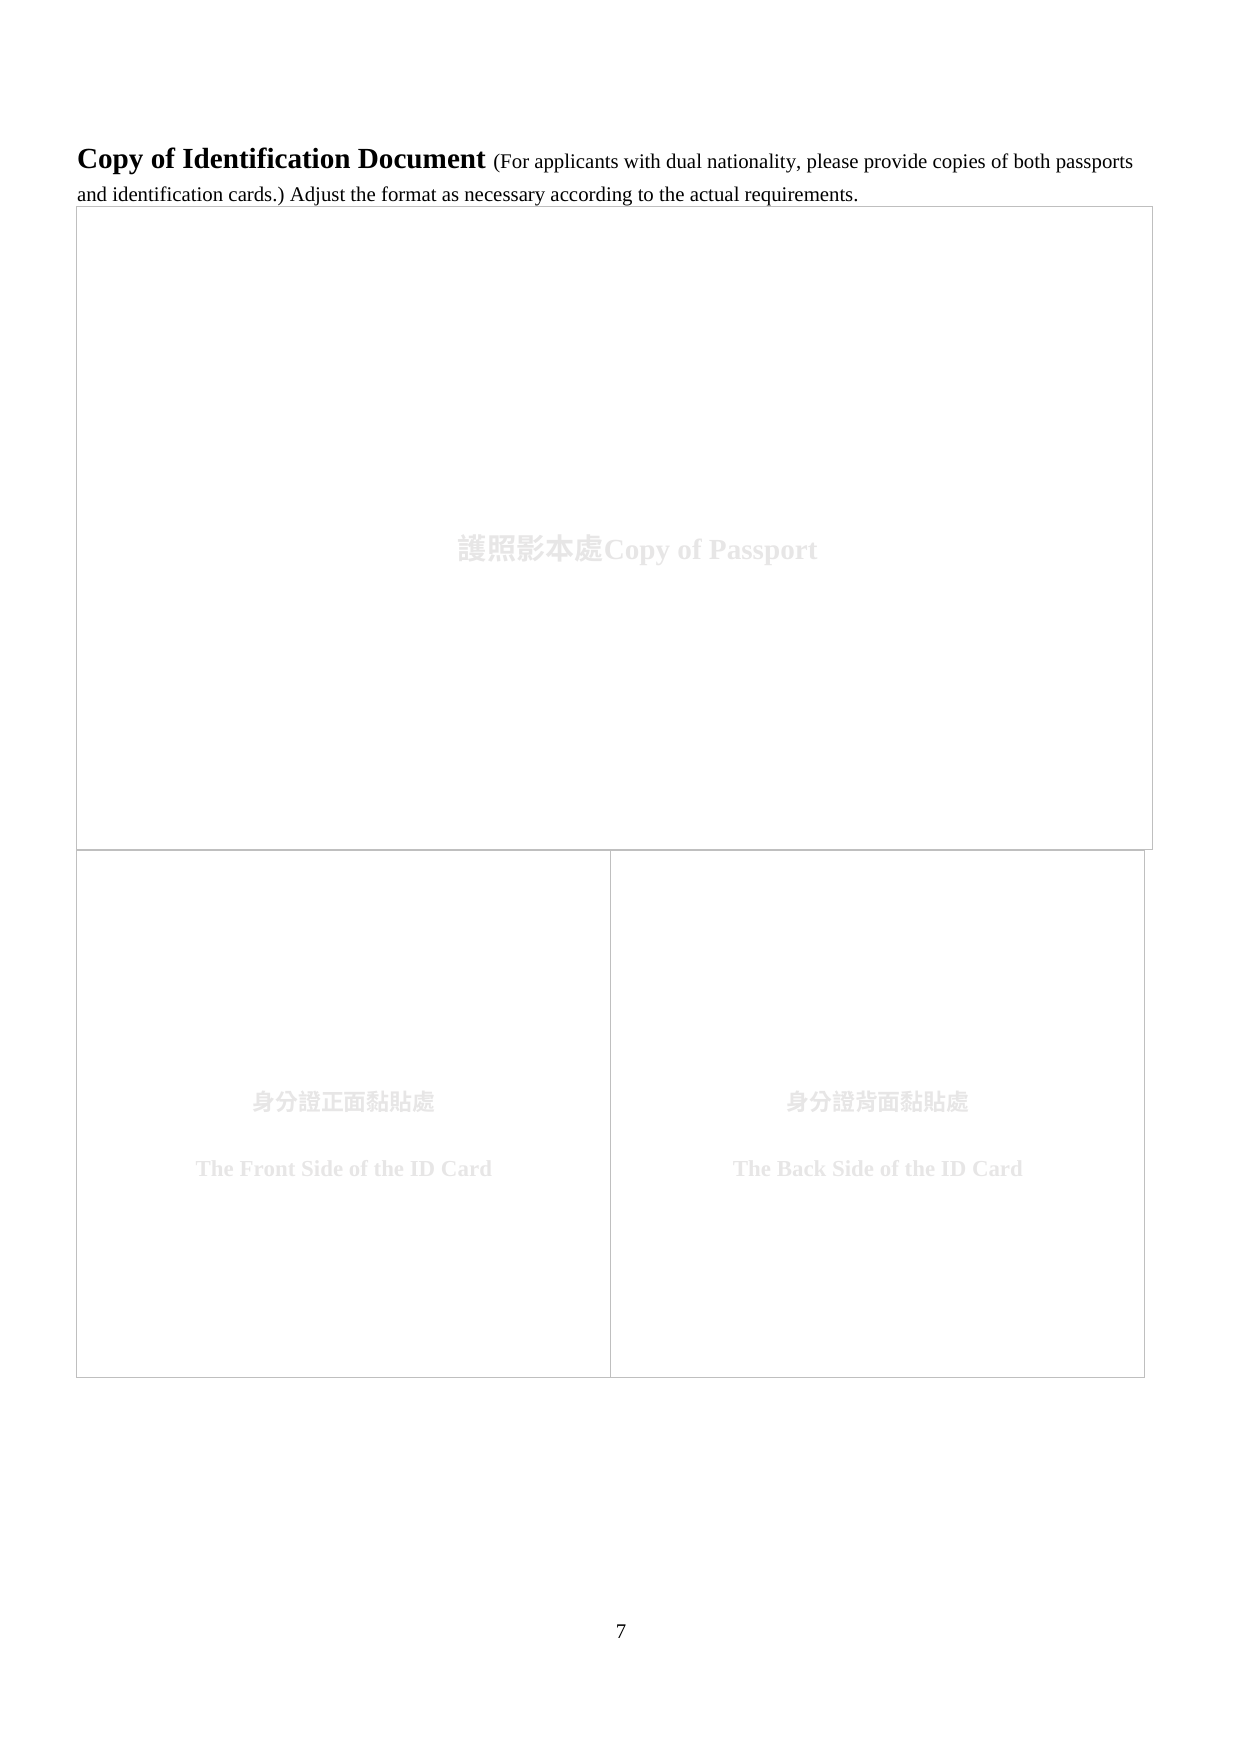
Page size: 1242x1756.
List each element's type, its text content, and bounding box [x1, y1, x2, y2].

table_header 黏貼護照影本處Copy of Passport [77, 207, 1152, 848]
table_header 身分證正面黏貼處 The Front Side of the ID Card [77, 851, 610, 1377]
text Copy of Identification Document (For applicants with dual nationality, please provide copies of both passports and identification cards.) Adjust the format as necessary according to the actual requirements. [77, 141, 1165, 206]
table_header 身分證背面黏貼處 The Back Side of the ID Card [611, 851, 1144, 1377]
